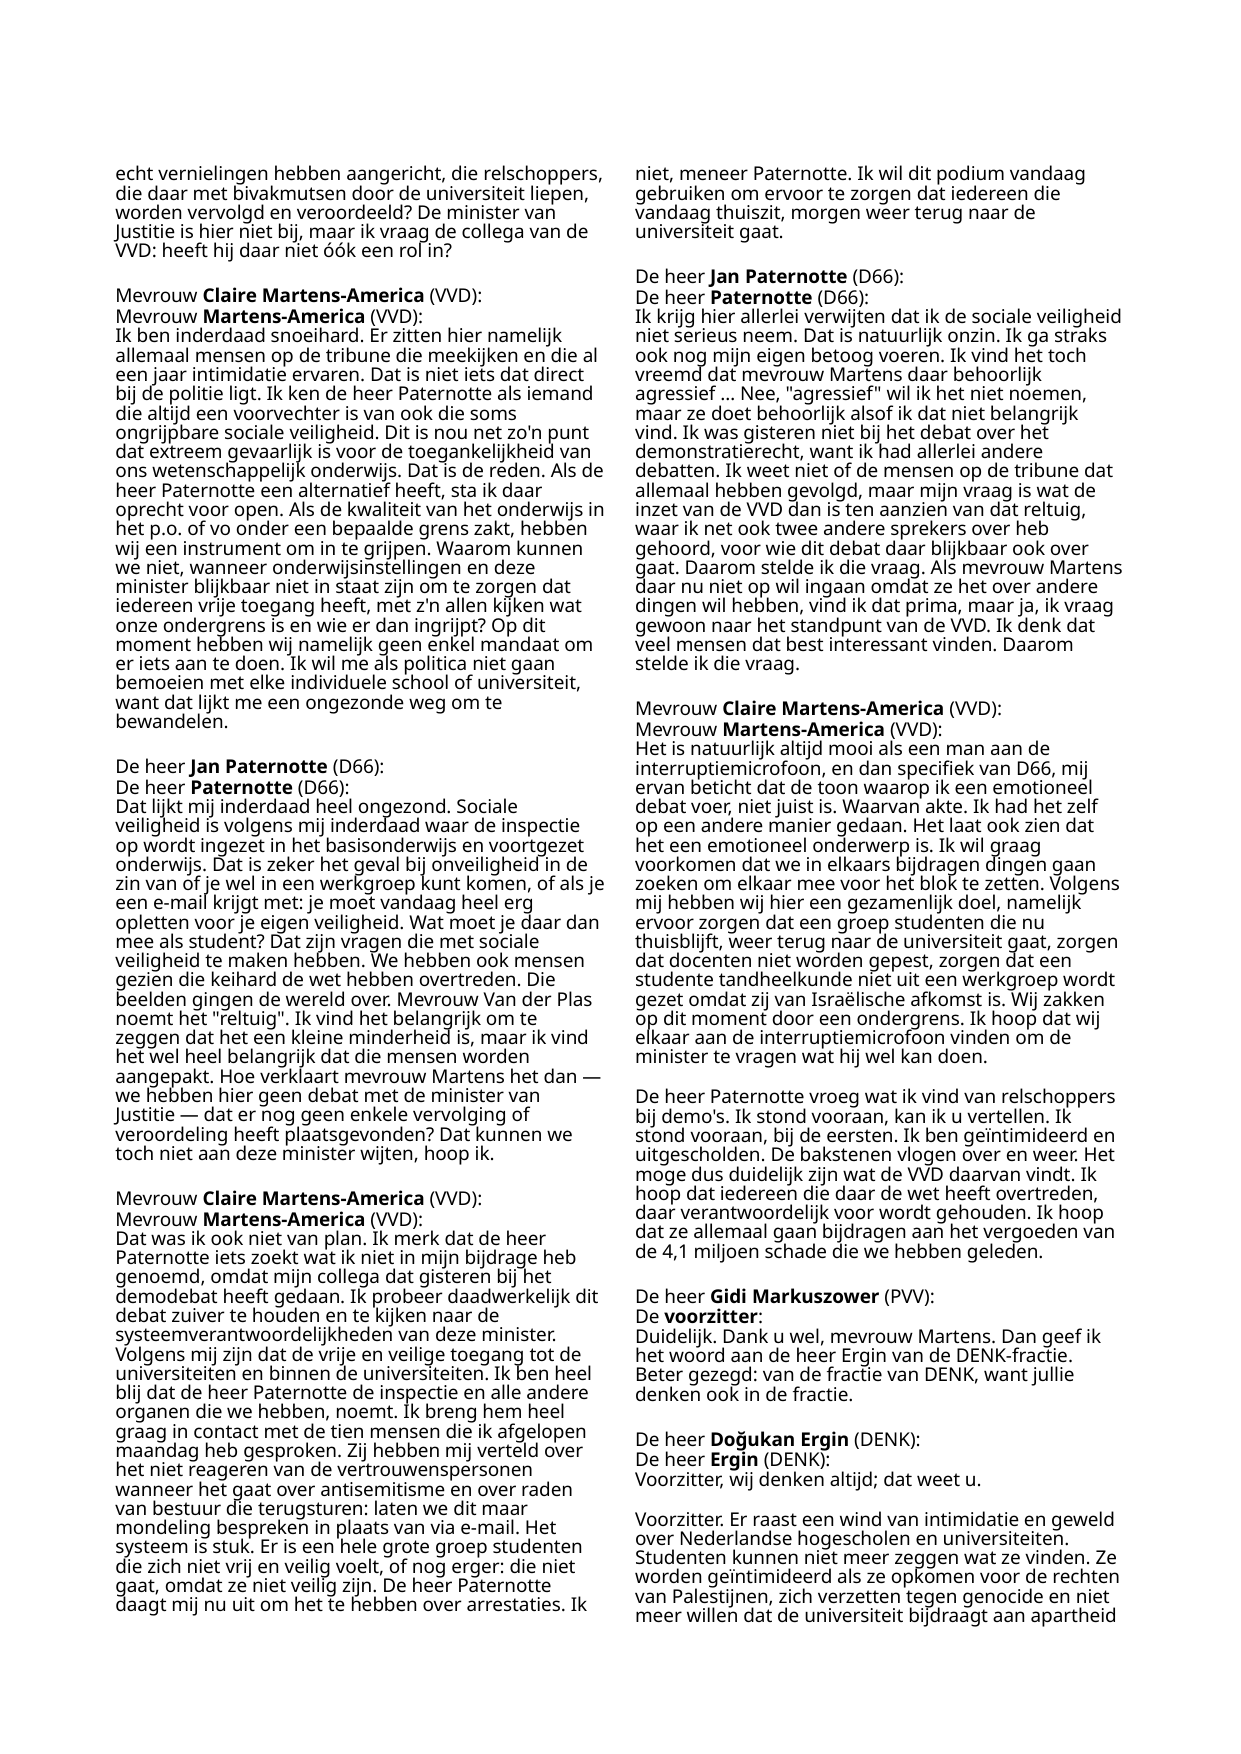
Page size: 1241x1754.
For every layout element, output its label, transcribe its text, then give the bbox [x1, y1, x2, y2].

text Voorzitter, wij denken altijd; dat weet u. [635, 1471, 1125, 1490]
text De heer Ergin (DENK): [635, 1451, 1125, 1471]
text Mevrouw Martens-America (VVD): [115, 308, 605, 327]
text Mevrouw Martens-America (VVD): [635, 721, 1125, 740]
text echt vernielingen hebben aangericht, die relschoppers, die daar met bivakmutsen door de universiteit liepen, worden vervolgd en veroordeeld? De minister van Justitie is hier niet bij, maar ik vraag de collega van de VVD: heeft hij daar niet óók een rol in? [115, 165, 605, 262]
text De voorzitter: [635, 1308, 1125, 1328]
text Voorzitter. Er raast een wind van intimidatie en geweld over Nederlandse hogescholen en universiteiten. Studenten kunnen niet meer zeggen wat ze vinden. Ze worden geïntimideerd als ze opkomen voor de rechten van Palestijnen, zich verzetten tegen genocide en niet meer willen dat de universiteit bijdraagt aan apartheid [635, 1511, 1125, 1626]
text niet, meneer Paternotte. Ik wil dit podium vandaag gebruiken om ervoor te zorgen dat iedereen die vandaag thuiszit, morgen weer terug naar de universiteit gaat. [635, 165, 1125, 242]
text De heer Jan Paternotte (D66): [115, 753, 605, 779]
text De heer Gidi Markuszower (PVV): [635, 1283, 1125, 1308]
text De heer Paternotte (D66): [635, 289, 1125, 308]
text De heer Paternotte (D66): [115, 779, 605, 798]
text Duidelijk. Dank u wel, mevrouw Martens. Dan geef ik het woord aan de heer Ergin van de DENK-fractie. Beter gezegd: van de fractie van DENK, want jullie denken ook in de fractie. [635, 1328, 1125, 1405]
text Mevrouw Claire Martens-America (VVD): [115, 1185, 605, 1211]
text Ik ben inderdaad snoeihard. Er zitten hier namelijk allemaal mensen op de tribune die meekijken en die al een jaar intimidatie ervaren. Dat is niet iets dat direct bij de politie ligt. Ik ken de heer Paternotte als iemand die altijd een voorvechter is van ook die soms ongrijpbare sociale veiligheid. Dit is nou net zo'n punt dat extreem gevaarlijk is voor de toegankelijkheid van ons wetenschappelijk onderwijs. Dat is de reden. Als de heer Paternotte een alternatief heeft, sta ik daar oprecht voor open. Als de kwaliteit van het onderwijs in het p.o. of vo onder een bepaalde grens zakt, hebben wij een instrument om in te grijpen. Waarom kunnen we niet, wanneer onderwijsinstellingen en deze minister blijkbaar niet in staat zijn om te zorgen dat iedereen vrije toegang heeft, met z'n allen kijken wat onze ondergrens is en wie er dan ingrijpt? Op dit moment hebben wij namelijk geen enkel mandaat om er iets aan te doen. Ik wil me als politica niet gaan bemoeien met elke individuele school of universiteit, want dat lijkt me een ongezonde weg om te bewandelen. [115, 327, 605, 732]
text Dat lijkt mij inderdaad heel ongezond. Sociale veiligheid is volgens mij inderdaad waar de inspectie op wordt ingezet in het basisonderwijs en voortgezet onderwijs. Dat is zeker het geval bij onveiligheid in de zin van of je wel in een werkgroep kunt komen, of als je een e-mail krijgt met: je moet vandaag heel erg opletten voor je eigen veiligheid. Wat moet je daar dan mee als student? Dat zijn vragen die met sociale veiligheid te maken hebben. We hebben ook mensen gezien die keihard de wet hebben overtreden. Die beelden gingen de wereld over. Mevrouw Van der Plas noemt het "reltuig". Ik vind het belangrijk om te zeggen dat het een kleine minderheid is, maar ik vind het wel heel belangrijk dat die mensen worden aangepakt. Hoe verklaart mevrouw Martens het dan — we hebben hier geen debat met de minister van Justitie — dat er nog geen enkele vervolging of veroordeling heeft plaatsgevonden? Dat kunnen we toch niet aan deze minister wijten, hoop ik. [115, 798, 605, 1164]
text De heer Jan Paternotte (D66): [635, 263, 1125, 289]
text De heer Paternotte vroeg wat ik vind van relschoppers bij demo's. Ik stond vooraan, kan ik u vertellen. Ik stond vooraan, bij de eersten. Ik ben geïntimideerd en uitgescholden. De bakstenen vlogen over en weer. Het moge dus duidelijk zijn wat de VVD daarvan vindt. Ik hoop dat iedereen die daar de wet heeft overtreden, daar verantwoordelijk voor wordt gehouden. Ik hoop dat ze allemaal gaan bijdragen aan het vergoeden van de 4,1 miljoen schade die we hebben geleden. [635, 1088, 1125, 1262]
text De heer Doğukan Ergin (DENK): [635, 1426, 1125, 1451]
text Dat was ik ook niet van plan. Ik merk dat de heer Paternotte iets zoekt wat ik niet in mijn bijdrage heb genoemd, omdat mijn collega dat gisteren bij het demodebat heeft gedaan. Ik probeer daadwerkelijk dit debat zuiver te houden en te kijken naar de systeemverantwoordelijkheden van deze minister. Volgens mij zijn dat de vrije en veilige toegang tot de universiteiten en binnen de universiteiten. Ik ben heel blij dat de heer Paternotte de inspectie en alle andere organen die we hebben, noemt. Ik breng hem heel graag in contact met de tien mensen die ik afgelopen maandag heb gesproken. Zij hebben mij verteld over het niet reageren van de vertrouwenspersonen wanneer het gaat over antisemitisme en over raden van bestuur die terugsturen: laten we dit maar mondeling bespreken in plaats van via e-mail. Het systeem is stuk. Er is een hele grote groep studenten die zich niet vrij en veilig voelt, of nog erger: die niet gaat, omdat ze niet veilig zijn. De heer Paternotte daagt mij nu uit om het te hebben over arrestaties. Ik [115, 1230, 605, 1615]
text Mevrouw Claire Martens-America (VVD): [635, 695, 1125, 721]
text Mevrouw Claire Martens-America (VVD): [115, 282, 605, 308]
text Mevrouw Martens-America (VVD): [115, 1211, 605, 1230]
text Ik krijg hier allerlei verwijten dat ik de sociale veiligheid niet serieus neem. Dat is natuurlijk onzin. Ik ga straks ook nog mijn eigen betoog voeren. Ik vind het toch vreemd dat mevrouw Martens daar behoorlijk agressief … Nee, "agressief" wil ik het niet noemen, maar ze doet behoorlijk alsof ik dat niet belangrijk vind. Ik was gisteren niet bij het debat over het demonstratierecht, want ik had allerlei andere debatten. Ik weet niet of de mensen op de tribune dat allemaal hebben gevolgd, maar mijn vraag is wat de inzet van de VVD dan is ten aanzien van dat reltuig, waar ik net ook twee andere sprekers over heb gehoord, voor wie dit debat daar blijkbaar ook over gaat. Daarom stelde ik die vraag. Als mevrouw Martens daar nu niet op wil ingaan omdat ze het over andere dingen wil hebben, vind ik dat prima, maar ja, ik vraag gewoon naar het standpunt van de VVD. Ik denk dat veel mensen dat best interessant vinden. Daarom stelde ik die vraag. [635, 308, 1125, 674]
text Het is natuurlijk altijd mooi als een man aan de interruptiemicrofoon, en dan specifiek van D66, mij ervan beticht dat de toon waarop ik een emotioneel debat voer, niet juist is. Waarvan akte. Ik had het zelf op een andere manier gedaan. Het laat ook zien dat het een emotioneel onderwerp is. Ik wil graag voorkomen dat we in elkaars bijdragen dingen gaan zoeken om elkaar mee voor het blok te zetten. Volgens mij hebben wij hier een gezamenlijk doel, namelijk ervoor zorgen dat een groep studenten die nu thuisblijft, weer terug naar de universiteit gaat, zorgen dat docenten niet worden gepest, zorgen dat een studente tandheelkunde niet uit een werkgroep wordt gezet omdat zij van Israëlische afkomst is. Wij zakken op dit moment door een ondergrens. Ik hoop dat wij elkaar aan de interruptiemicrofoon vinden om de minister te vragen wat hij wel kan doen. [635, 740, 1125, 1068]
